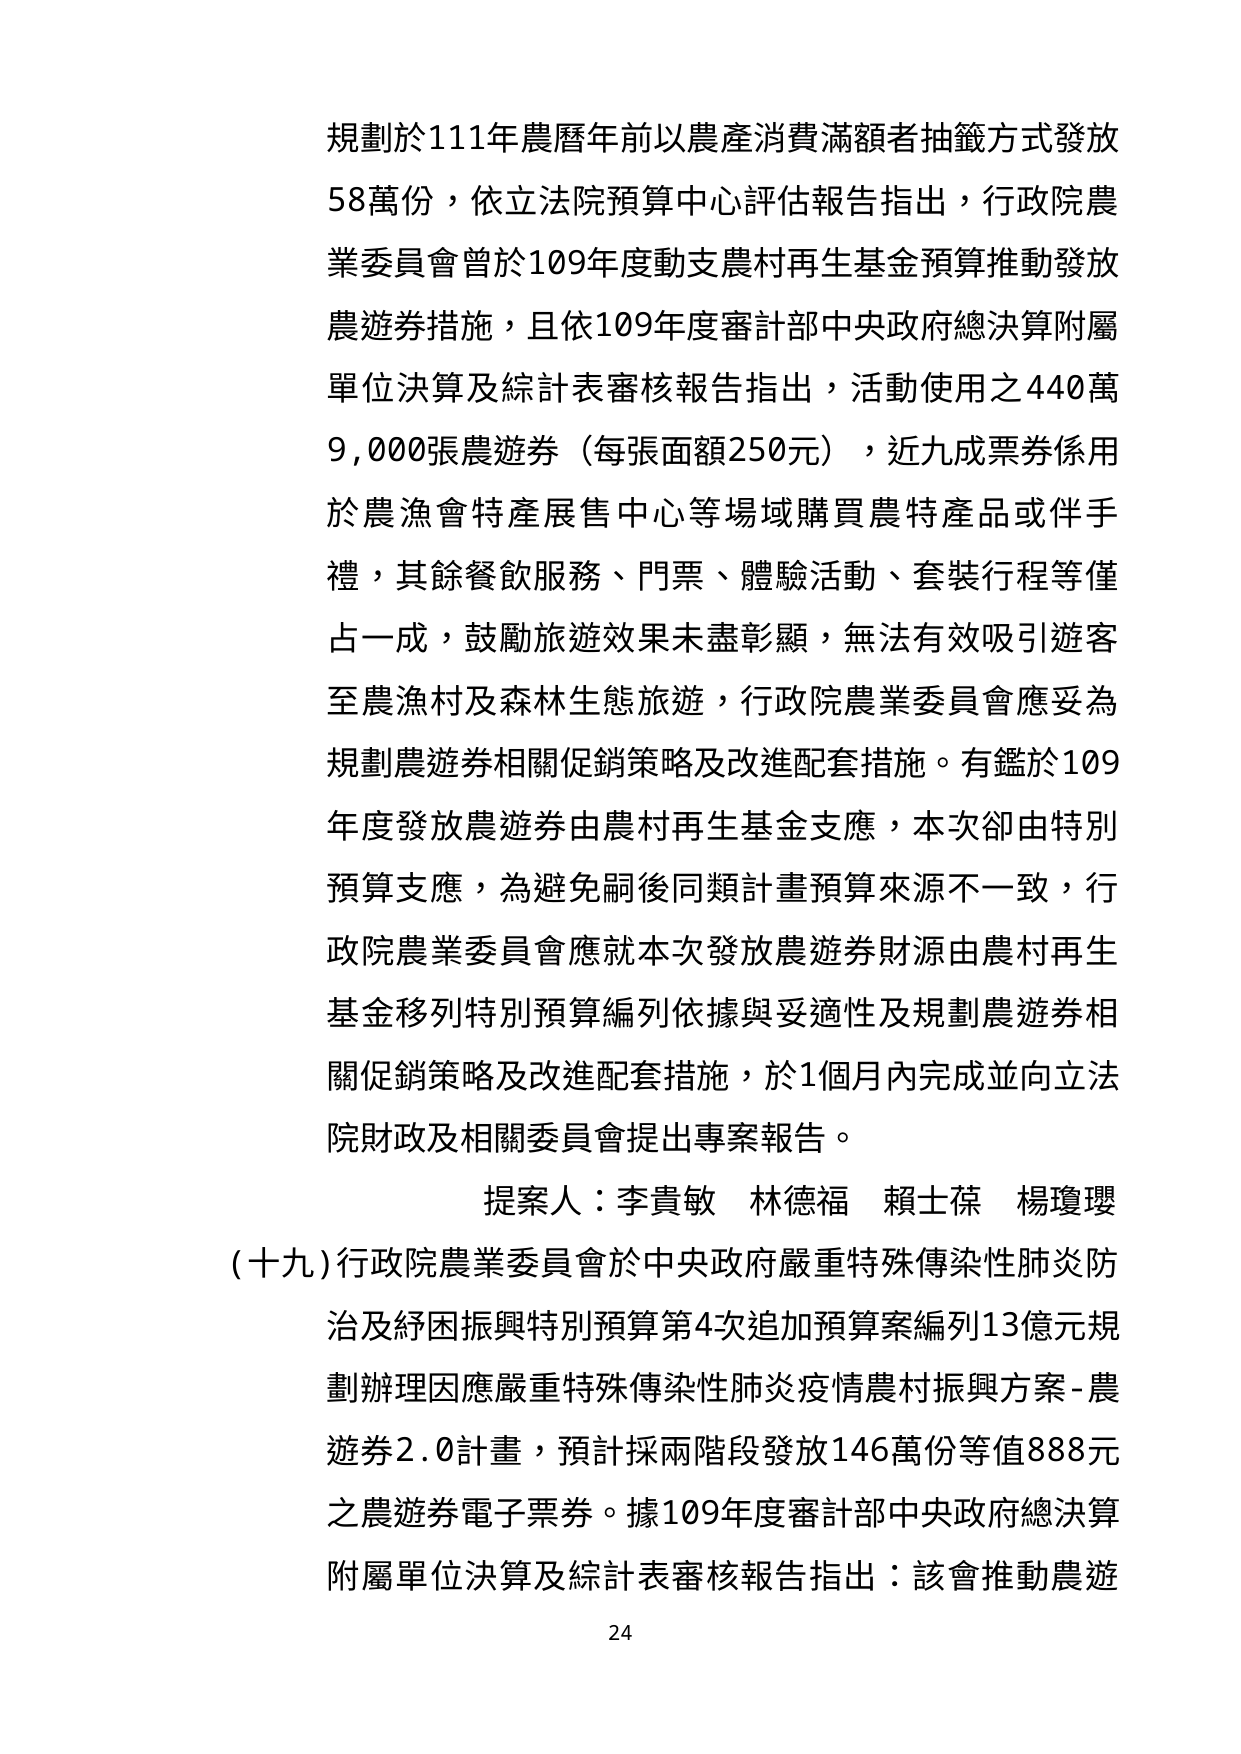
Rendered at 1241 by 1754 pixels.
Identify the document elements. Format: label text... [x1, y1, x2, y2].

text 提案人：李貴敏 林德福 賴士葆 楊瓊瓔 [483, 1157, 1120, 1219]
text (十九)行政院農業委員會於中央政府嚴重特殊傳染性肺炎防治及紓困振興特別預算第4次追加預算案編列13億元規劃辦理因應嚴重特殊傳染性肺炎疫情農村振興方案-農遊券2.0計畫，預計採兩階段發放146萬份等值888元之農遊券電子票券。據109年度審計部中央政府總決算附屬單位決算及綜計表審核報告指出：該會推動農遊 [226, 1219, 1120, 1594]
text 規劃於111年農曆年前以農產消費滿額者抽籤方式發放58萬份，依立法院預算中心評估報告指出，行政院農業委員會曾於109年度動支農村再生基金預算推動發放農遊券措施，且依109年度審計部中央政府總決算附屬單位決算及綜計表審核報告指出，活動使用之440萬9,000張農遊券（每張面額250元），近九成票券係用於農漁會特產展售中心等場域購買農特產品或伴手禮，其餘餐飲服務、門票、體驗活動、套裝行程等僅占一成，鼓勵旅遊效果未盡彰顯，無法有效吸引遊客至農漁村及森林生態旅遊，行政院農業委員會應妥為規劃農遊券相關促銷策略及改進配套措施。有鑑於109年度發放農遊券由農村再生基金支應，本次卻由特別預算支應，為避免嗣後同類計畫預算來源不一致，行政院農業委員會應就本次發放農遊券財源由農村再生基金移列特別預算編列依據與妥適性及規劃農遊券相關促銷策略及改進配套措施，於1個月內完成並向立法院財政及相關委員會提出專案報告。 [226, 94, 1120, 1157]
